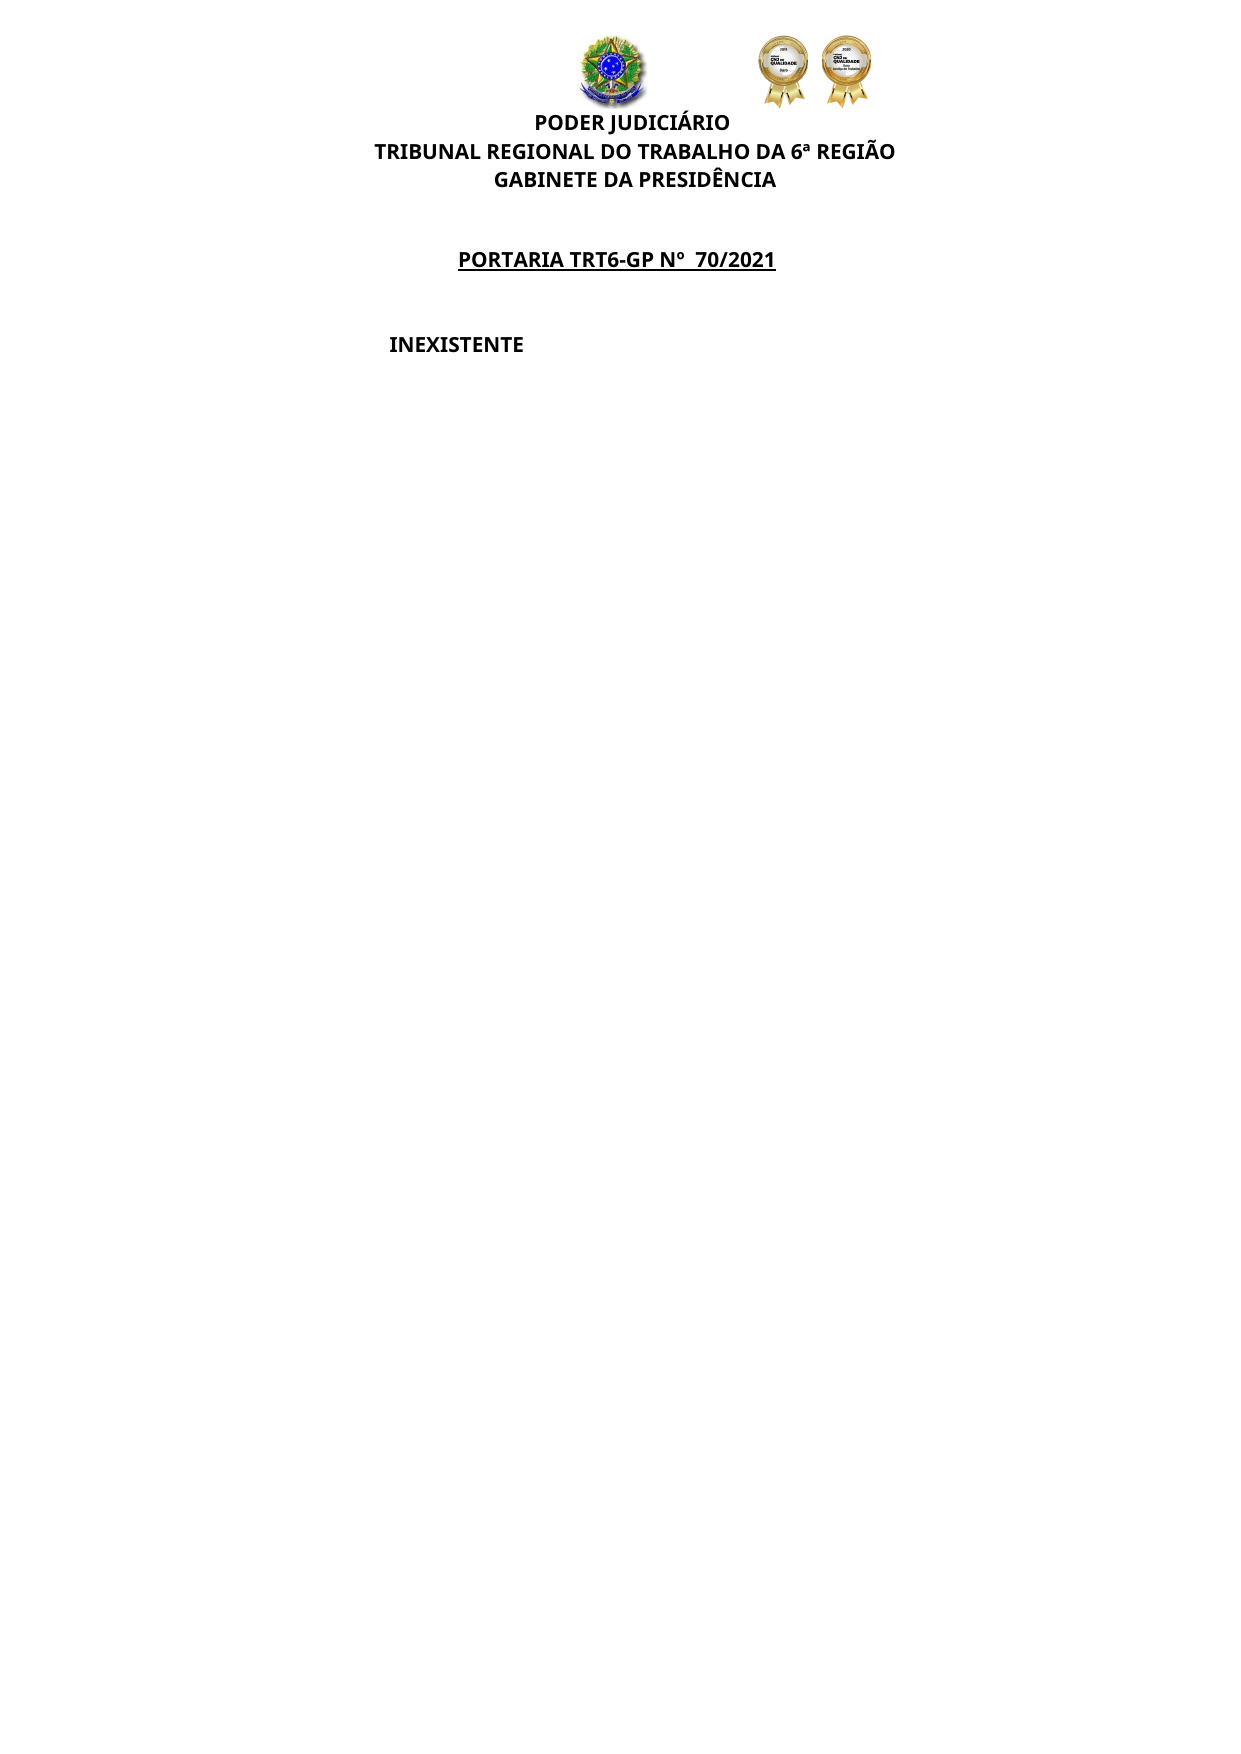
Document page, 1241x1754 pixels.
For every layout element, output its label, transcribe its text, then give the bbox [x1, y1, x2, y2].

picture [822, 35, 872, 109]
text INEXISTENTE [177, 330, 1056, 359]
text PORTARIA TRT6-GP Nº 70/2021 [177, 245, 1056, 273]
picture [577, 35, 648, 109]
picture [758, 35, 808, 109]
